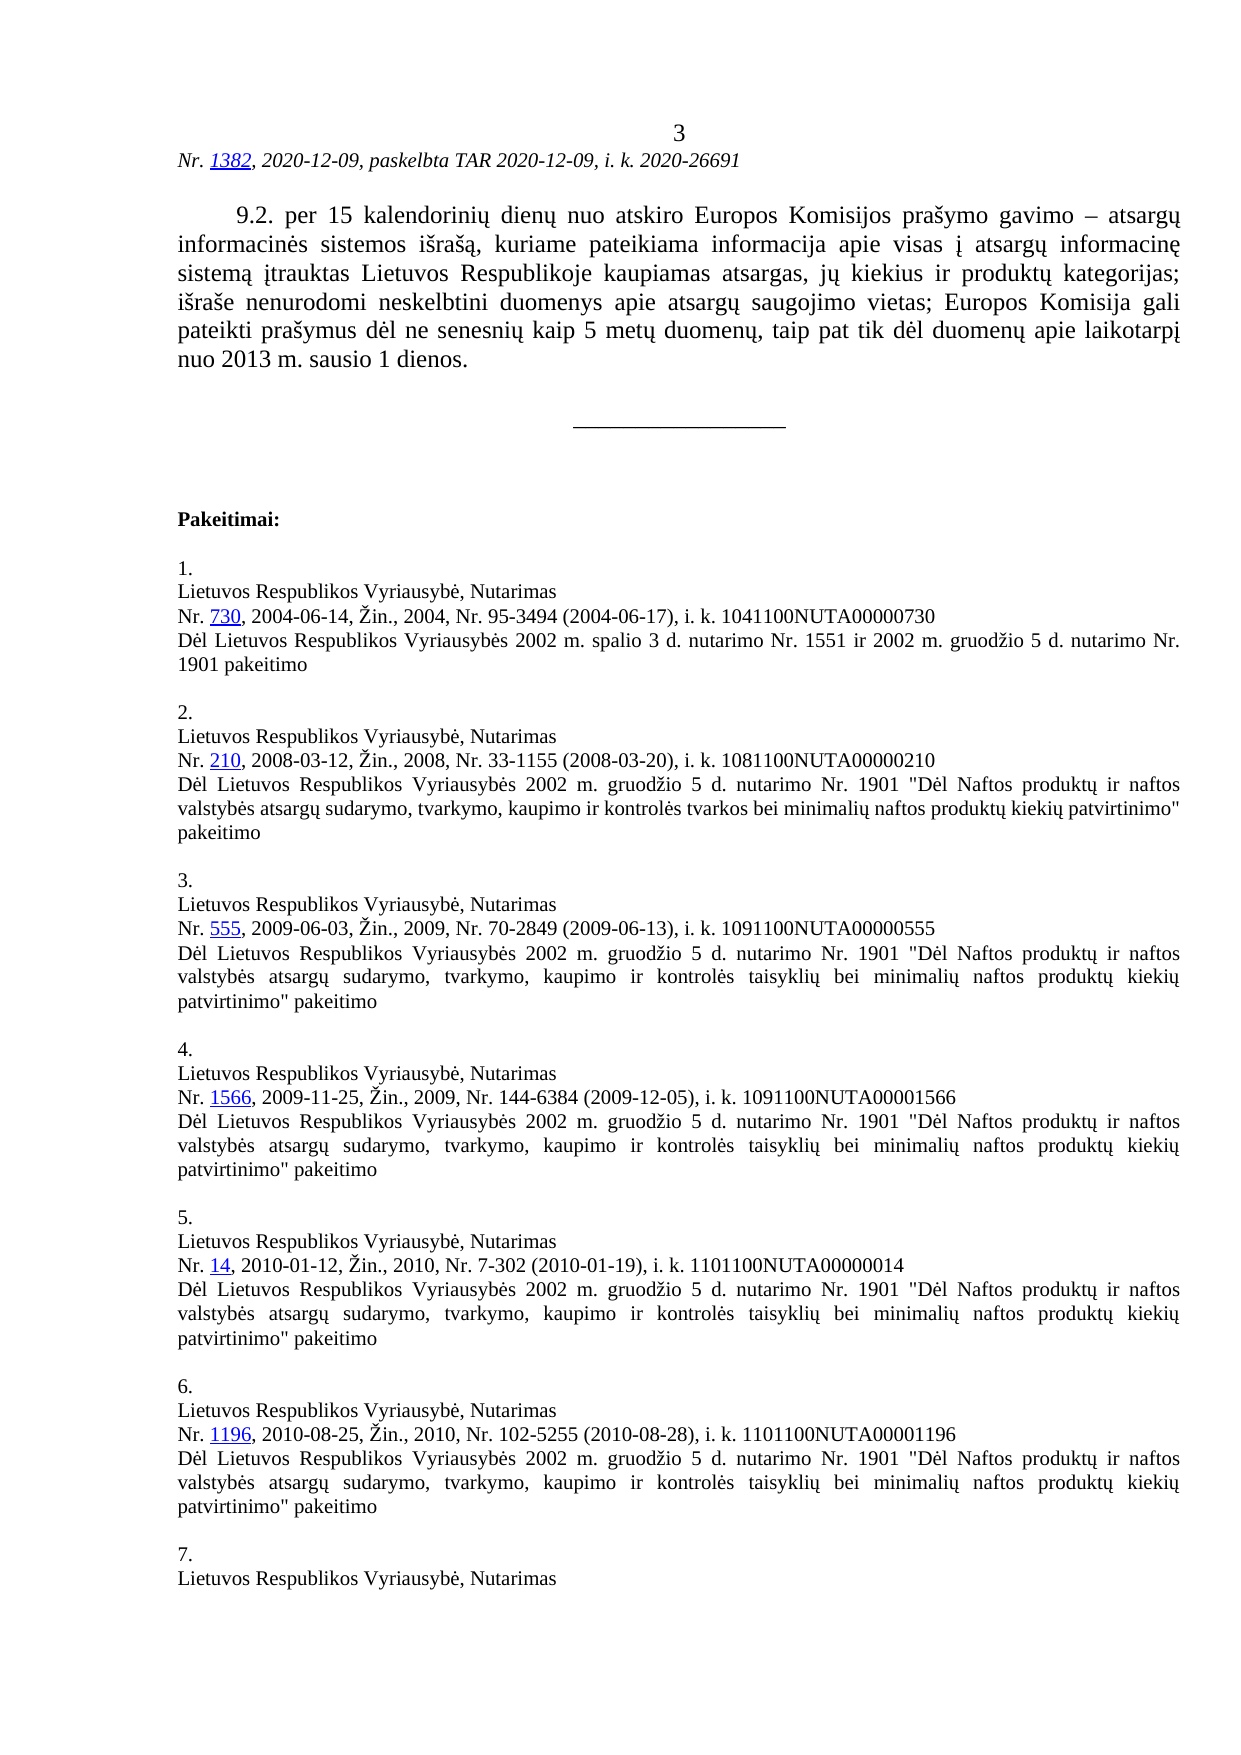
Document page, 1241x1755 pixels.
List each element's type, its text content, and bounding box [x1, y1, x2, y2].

text Nr. 210, 2008-03-12, Žin., 2008, Nr. 33-1155 (2008-03-20), i. k. 1081100NUTA00000210 [177, 748, 1181, 772]
text Lietuvos Respublikos Vyriausybė, Nutarimas [177, 1061, 1181, 1085]
text Dėl Lietuvos Respublikos Vyriausybės 2002 m. gruodžio 5 d. nutarimo Nr. 1901 "Dėl Naftos produktų ir naftos valstybės atsargų sudarymo, tvarkymo, kaupimo ir kontrolės tvarkos bei minimalių naftos produktų kiekių patvirtinimo" pakeitimo [177, 772, 1181, 844]
text Pakeitimai: [177, 507, 1181, 531]
text Lietuvos Respublikos Vyriausybė, Nutarimas [177, 1229, 1181, 1253]
text Nr. 1566, 2009-11-25, Žin., 2009, Nr. 144-6384 (2009-12-05), i. k. 1091100NUTA00001566 [177, 1085, 1181, 1109]
text Dėl Lietuvos Respublikos Vyriausybės 2002 m. gruodžio 5 d. nutarimo Nr. 1901 "Dėl Naftos produktų ir naftos valstybės atsargų sudarymo, tvarkymo, kaupimo ir kontrolės taisyklių bei minimalių naftos produktų kiekių patvirtinimo" pakeitimo [177, 1446, 1181, 1518]
text Dėl Lietuvos Respublikos Vyriausybės 2002 m. spalio 3 d. nutarimo Nr. 1551 ir 2002 m. gruodžio 5 d. nutarimo Nr. 1901 pakeitimo [177, 628, 1181, 676]
text Nr. 14, 2010-01-12, Žin., 2010, Nr. 7-302 (2010-01-19), i. k. 1101100NUTA00000014 [177, 1253, 1181, 1277]
text Nr. 1382, 2020-12-09, paskelbta TAR 2020-12-09, i. k. 2020-26691 [177, 148, 1181, 172]
text Lietuvos Respublikos Vyriausybė, Nutarimas [177, 892, 1181, 916]
text _________________ [177, 402, 1181, 430]
text Lietuvos Respublikos Vyriausybė, Nutarimas [177, 1398, 1181, 1422]
text Lietuvos Respublikos Vyriausybė, Nutarimas [177, 579, 1181, 603]
text Lietuvos Respublikos Vyriausybė, Nutarimas [177, 724, 1181, 748]
text 1. [177, 555, 1181, 579]
text Nr. 555, 2009-06-03, Žin., 2009, Nr. 70-2849 (2009-06-13), i. k. 1091100NUTA00000555 [177, 916, 1181, 940]
text 6. [177, 1373, 1181, 1398]
text 9.2. per 15 kalendorinių dienų nuo atskiro Europos Komisijos prašymo gavimo – atsargų informacinės sistemos išrašą, kuriame pateikiama informacija apie visas į atsargų informacinę sistemą įtrauktas Lietuvos Respublikoje kaupiamas atsargas, jų kiekius ir produktų kategorijas; išraše nenurodomi neskelbtini duomenys apie atsargų saugojimo vietas; Europos Komisija gali pateikti prašymus dėl ne senesnių kaip 5 metų duomenų, taip pat tik dėl duomenų apie laikotarpį nuo 2013 m. sausio 1 dienos. [177, 200, 1181, 373]
text 5. [177, 1205, 1181, 1229]
text Dėl Lietuvos Respublikos Vyriausybės 2002 m. gruodžio 5 d. nutarimo Nr. 1901 "Dėl Naftos produktų ir naftos valstybės atsargų sudarymo, tvarkymo, kaupimo ir kontrolės taisyklių bei minimalių naftos produktų kiekių patvirtinimo" pakeitimo [177, 940, 1181, 1013]
text 2. [177, 700, 1181, 724]
text Nr. 1196, 2010-08-25, Žin., 2010, Nr. 102-5255 (2010-08-28), i. k. 1101100NUTA00001196 [177, 1422, 1181, 1446]
text 4. [177, 1037, 1181, 1061]
text 7. [177, 1542, 1181, 1566]
text Nr. 730, 2004-06-14, Žin., 2004, Nr. 95-3494 (2004-06-17), i. k. 1041100NUTA00000730 [177, 603, 1181, 628]
text 3. [177, 868, 1181, 892]
text Dėl Lietuvos Respublikos Vyriausybės 2002 m. gruodžio 5 d. nutarimo Nr. 1901 "Dėl Naftos produktų ir naftos valstybės atsargų sudarymo, tvarkymo, kaupimo ir kontrolės taisyklių bei minimalių naftos produktų kiekių patvirtinimo" pakeitimo [177, 1109, 1181, 1181]
text Lietuvos Respublikos Vyriausybė, Nutarimas [177, 1566, 1181, 1590]
text Dėl Lietuvos Respublikos Vyriausybės 2002 m. gruodžio 5 d. nutarimo Nr. 1901 "Dėl Naftos produktų ir naftos valstybės atsargų sudarymo, tvarkymo, kaupimo ir kontrolės taisyklių bei minimalių naftos produktų kiekių patvirtinimo" pakeitimo [177, 1277, 1181, 1349]
